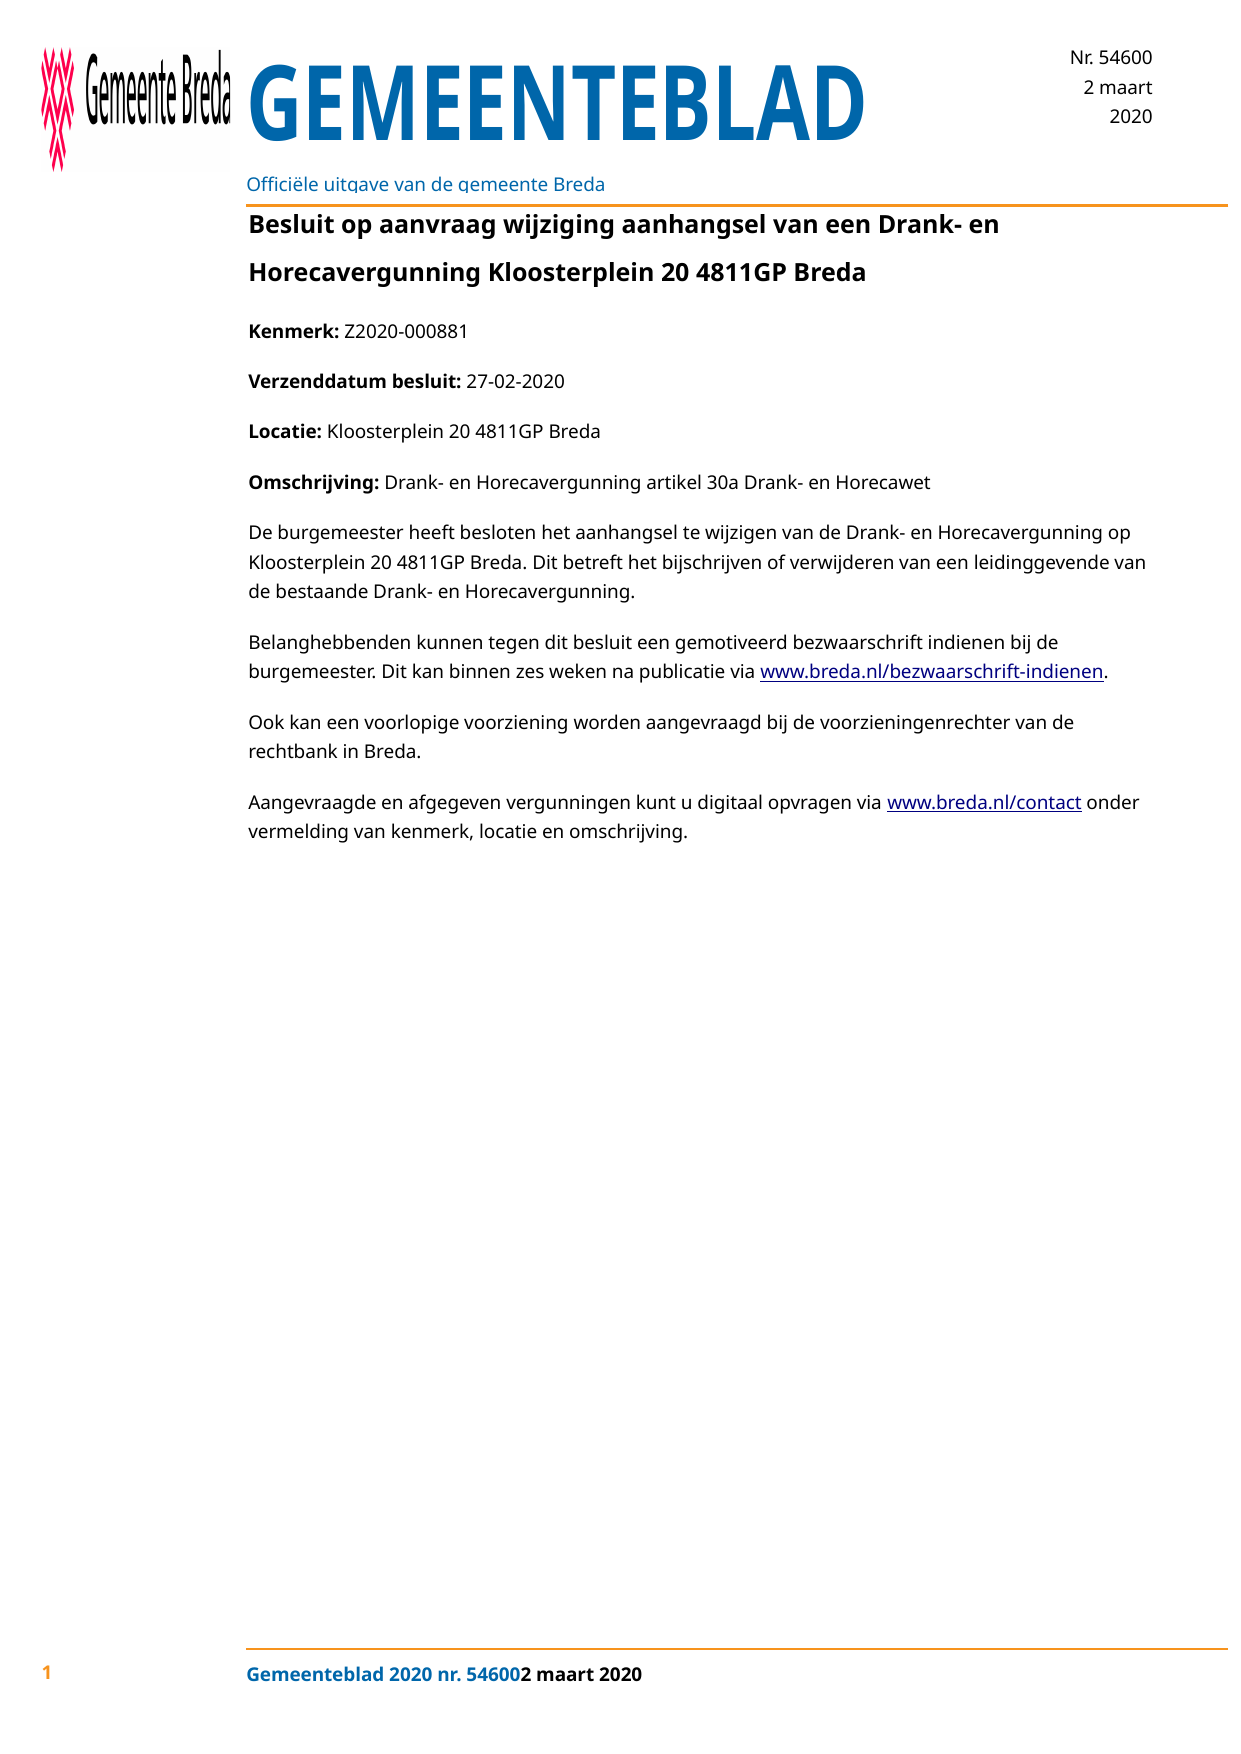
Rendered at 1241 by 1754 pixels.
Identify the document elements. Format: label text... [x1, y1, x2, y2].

text Locatie: Kloosterplein 20 4811GP Breda [248, 419, 1152, 444]
text Belanghebbenden kunnen tegen dit besluit een gemotiveerd bezwaarschrift indienen bij de burgemeester. Dit kan binnen zes weken na publicatie via www.breda.nl/bezwaarschrift-indienen. [248, 629, 1152, 684]
text Besluit op aanvraag wijziging aanhangsel van een Drank- en Horecavergunning Kloosterplein 20 4811GP Breda [248, 207, 1152, 288]
text Omschrijving: Drank- en Horecavergunning artikel 30a Drank- en Horecawet [248, 469, 1152, 495]
text Ook kan een voorlopige voorziening worden aangevraagd bij de voorzieningenrechter van de rechtbank in Breda. [248, 709, 1152, 764]
text Verzenddatum besluit: 27-02-2020 [248, 368, 1152, 394]
text De burgemeester heeft besloten het aanhangsel te wijzigen van de Drank- en Horecavergunning op Kloosterplein 20 4811GP Breda. Dit betreft het bijschrijven of verwijderen van een leidinggevende van de bestaande Drank- en Horecavergunning. [248, 519, 1152, 604]
text Aangevraagde en afgegeven vergunningen kunt u digitaal opvragen via www.breda.nl/contact onder vermelding van kenmerk, locatie en omschrijving. [248, 789, 1152, 844]
text Kenmerk: Z2020-000881 [248, 318, 1152, 344]
picture [41, 47, 231, 172]
